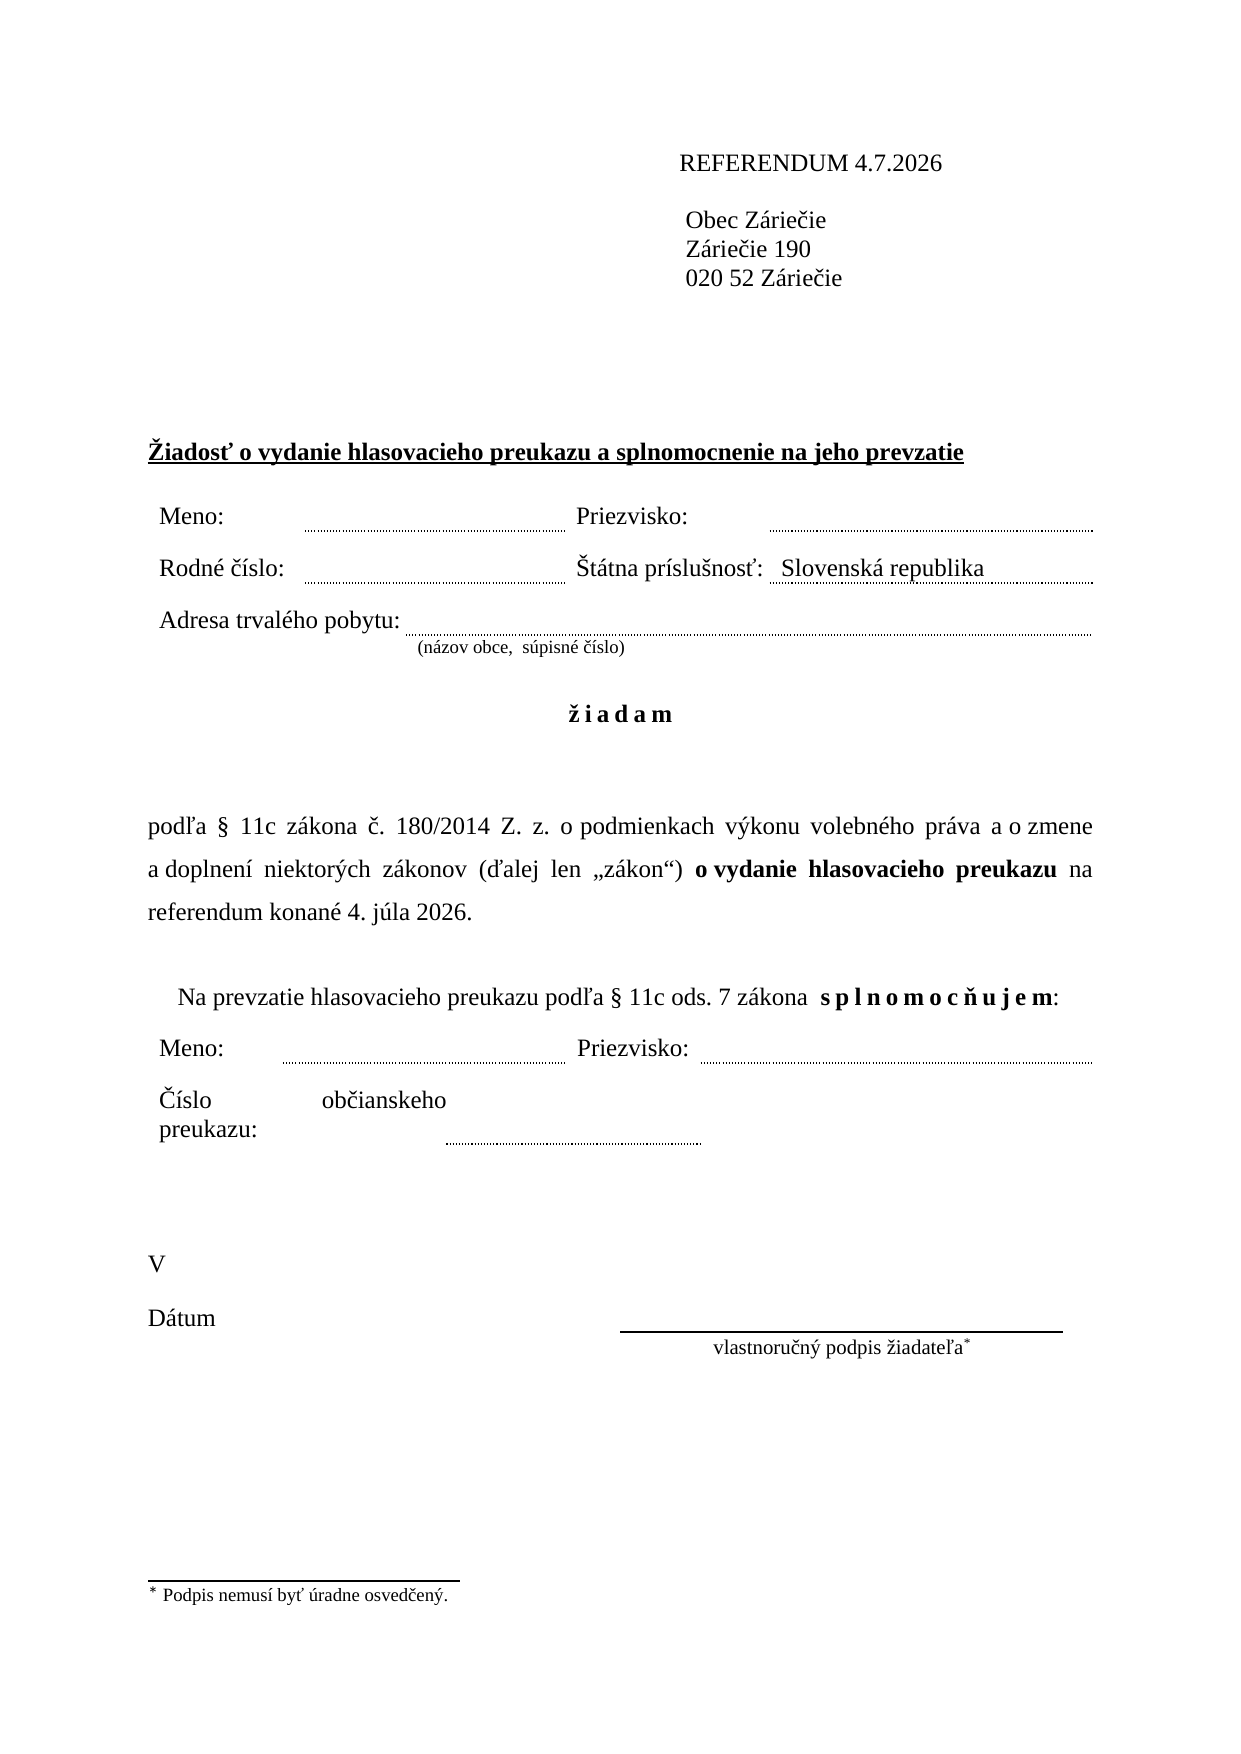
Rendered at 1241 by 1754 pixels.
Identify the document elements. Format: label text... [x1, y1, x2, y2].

table_cell Číslo občianskeho preukazu: [148, 1062, 446, 1143]
table_header [770, 491, 1093, 530]
table_header [305, 491, 564, 530]
table_cell Slovenská republika [770, 530, 1093, 582]
table_header [701, 1023, 1093, 1062]
table_cell (názov obce, súpisné číslo) [406, 634, 1093, 657]
text vlastnoručný podpis žiadateľa [620, 1333, 1063, 1359]
text Obec Záriečie [679, 205, 1093, 234]
text Na prevzatie hlasovacieho preukazu podľa § 11c ods. 7 zákona splnomocňujem: [148, 982, 1093, 1011]
text REFERENDUM 4.7.2026 [679, 148, 1093, 176]
text 020 52 Záriečie [679, 263, 1093, 291]
text Záriečie 190 [679, 234, 1093, 263]
table_cell [148, 634, 406, 657]
table_header Priezvisko: [566, 1023, 701, 1062]
text Žiadosť o vydanie hlasovacieho preukazu a splnomocnenie na jeho prevzatie [148, 437, 1093, 466]
text žiadam [148, 699, 1093, 727]
table_header Priezvisko: [565, 491, 769, 530]
table_cell Adresa trvalého pobytu: [148, 582, 406, 633]
table_cell [305, 530, 564, 582]
text Podpis nemusí byť úradne osvedčený. [148, 1581, 1093, 1606]
table_cell [446, 1062, 701, 1143]
text Dátum [148, 1303, 1093, 1331]
table_header [283, 1023, 566, 1062]
table_cell [701, 1062, 1093, 1143]
text V [148, 1249, 1093, 1278]
table_cell Rodné číslo: [148, 530, 305, 582]
table_header Meno: [148, 491, 305, 530]
table_cell Štátna príslušnosť: [565, 530, 769, 582]
text podľa § 11c zákona č. 180/2014 Z. z. o podmienkach výkonu volebného práva a o zmene a doplnení niektorých zákonov (ďalej len „zákon“) o vydanie hlasovacieho preukazu na referendum konané 4. júla 2026. [148, 811, 1093, 926]
table_cell [406, 582, 1093, 633]
table_header Meno: [148, 1023, 283, 1062]
